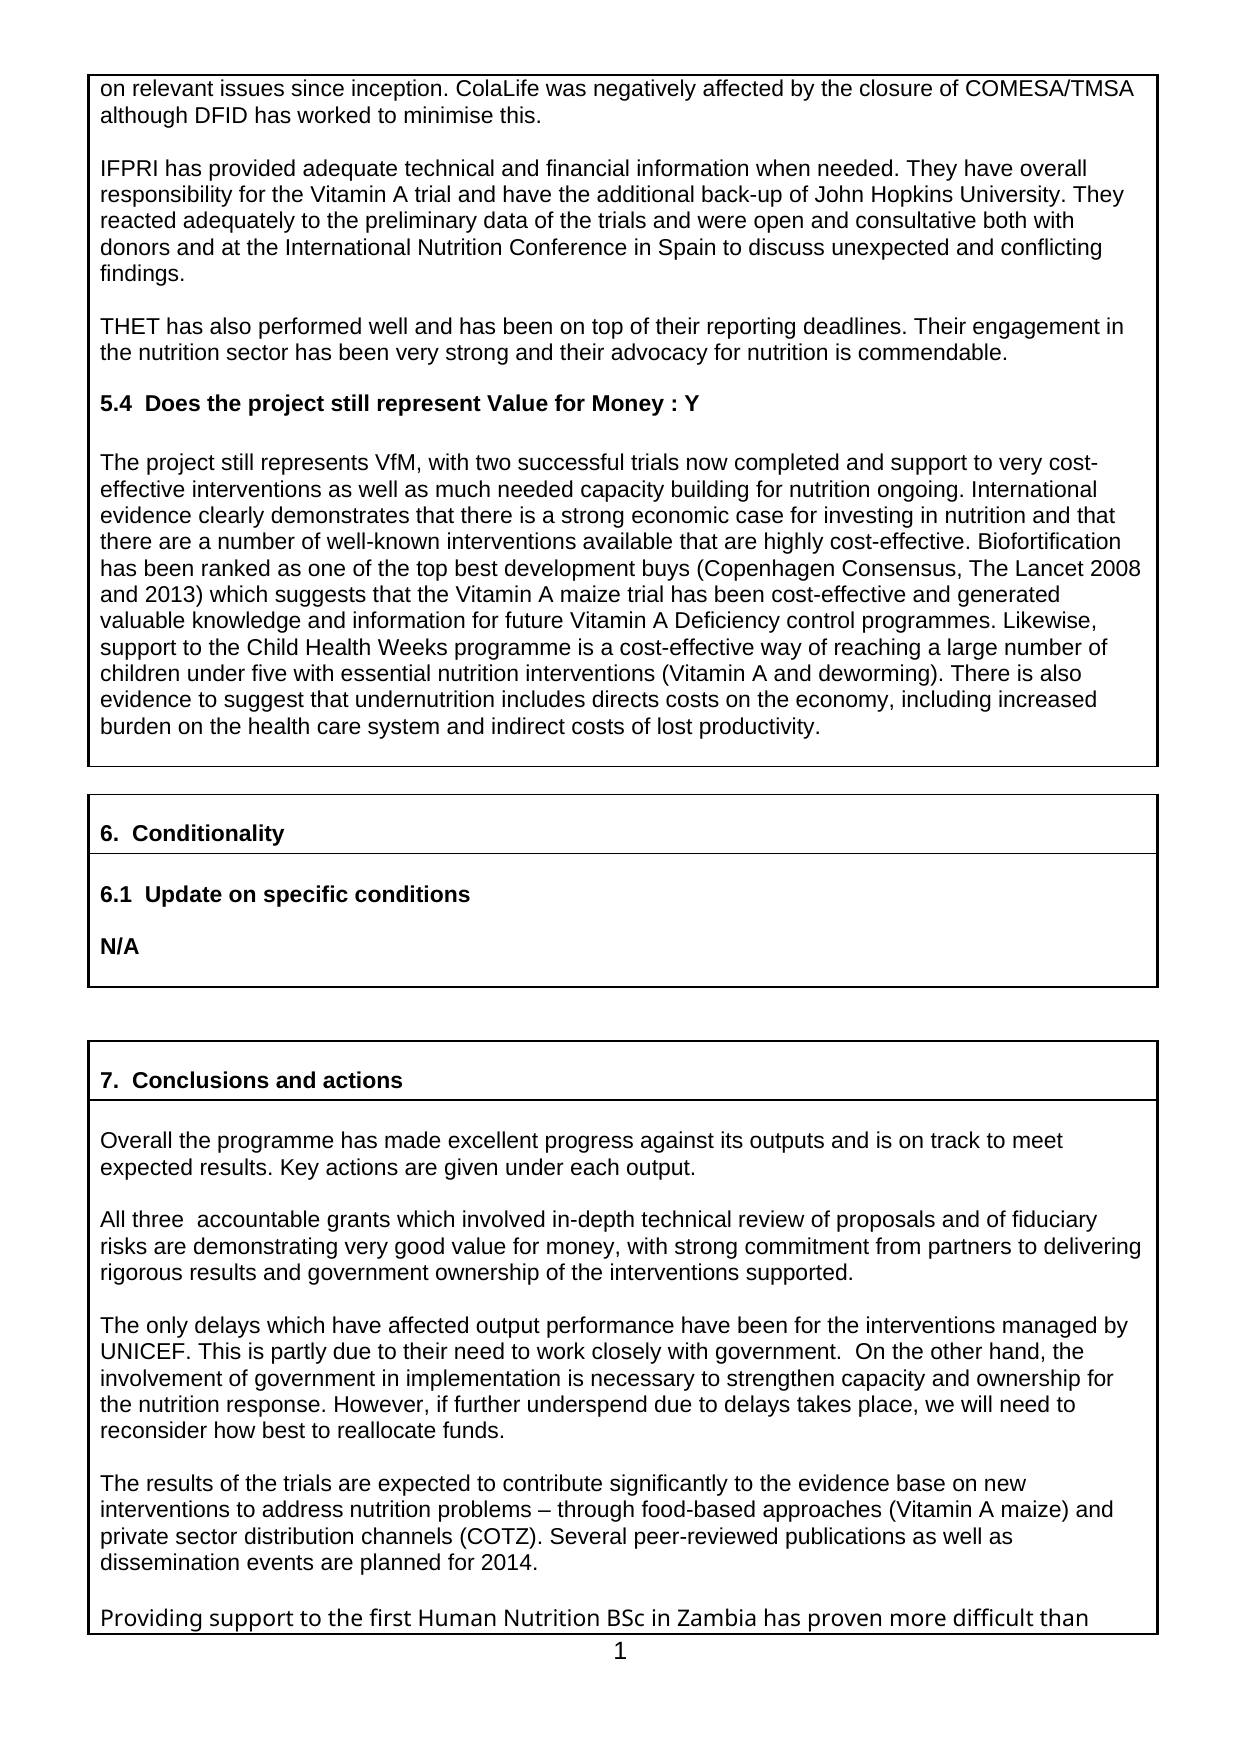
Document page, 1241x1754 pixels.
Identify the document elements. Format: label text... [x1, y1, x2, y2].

table_cell Overall the programme has made excellent progress against its outputs and is on track to meet expected results. Key actions are given under each output. All three accountable grants which involved in-depth technical review of proposals and of fiduciary risks are demonstrating very good value for money, with strong commitment from partners to delivering rigorous results and government ownership of the interventions supported. The only delays which have affected output performance have been for the interventions managed by UNICEF. This is partly due to their need to work closely with government. On the other hand, the involvement of government in implementation is necessary to strengthen capacity and ownership for the nutrition response. However, if further underspend due to delays takes place, we will need to reconsider how best to reallocate funds. The results of the trials are expected to contribute significantly to the evidence base on new interventions to address nutrition problems – through food-based approaches (Vitamin A maize) and private sector distribution channels (COTZ). Several peer-reviewed publications as well as dissemination events are planned for 2014. Providing support to the first Human Nutrition BSc in Zambia has proven more difficult than [90, 1101, 1156, 1633]
table_header 7. Conclusions and actions [90, 1042, 1156, 1099]
table_header 6. Conditionality [90, 795, 1156, 853]
table_cell 6.1 Update on specific conditions N/A [90, 854, 1156, 986]
table_cell on relevant issues since inception. ColaLife was negatively affected by the closure of COMESA/TMSA although DFID has worked to minimise this. IFPRI has provided adequate technical and financial information when needed. They have overall responsibility for the Vitamin A trial and have the additional back-up of John Hopkins University. They reacted adequately to the preliminary data of the trials and were open and consultative both with donors and at the International Nutrition Conference in Spain to discuss unexpected and conflicting findings. THET has also performed well and has been on top of their reporting deadlines. Their engagement in the nutrition sector has been very strong and their advocacy for nutrition is commendable. 5.4 Does the project still represent Value for Money : Y The project still represents VfM, with two successful trials now completed and support to very cost-effective interventions as well as much needed capacity building for nutrition ongoing. International evidence clearly demonstrates that there is a strong economic case for investing in nutrition and that there are a number of well-known interventions available that are highly cost-effective. Biofortification has been ranked as one of the top best development buys (Copenhagen Consensus, The Lancet 2008 and 2013) which suggests that the Vitamin A maize trial has been cost-effective and generated valuable knowledge and information for future Vitamin A Deficiency control programmes. Likewise, support to the Child Health Weeks programme is a cost-effective way of reaching a large number of children under five with essential nutrition interventions (Vitamin A and deworming). There is also evidence to suggest that undernutrition includes directs costs on the economy, including increased burden on the health care system and indirect costs of lost productivity. [90, 76, 1156, 766]
